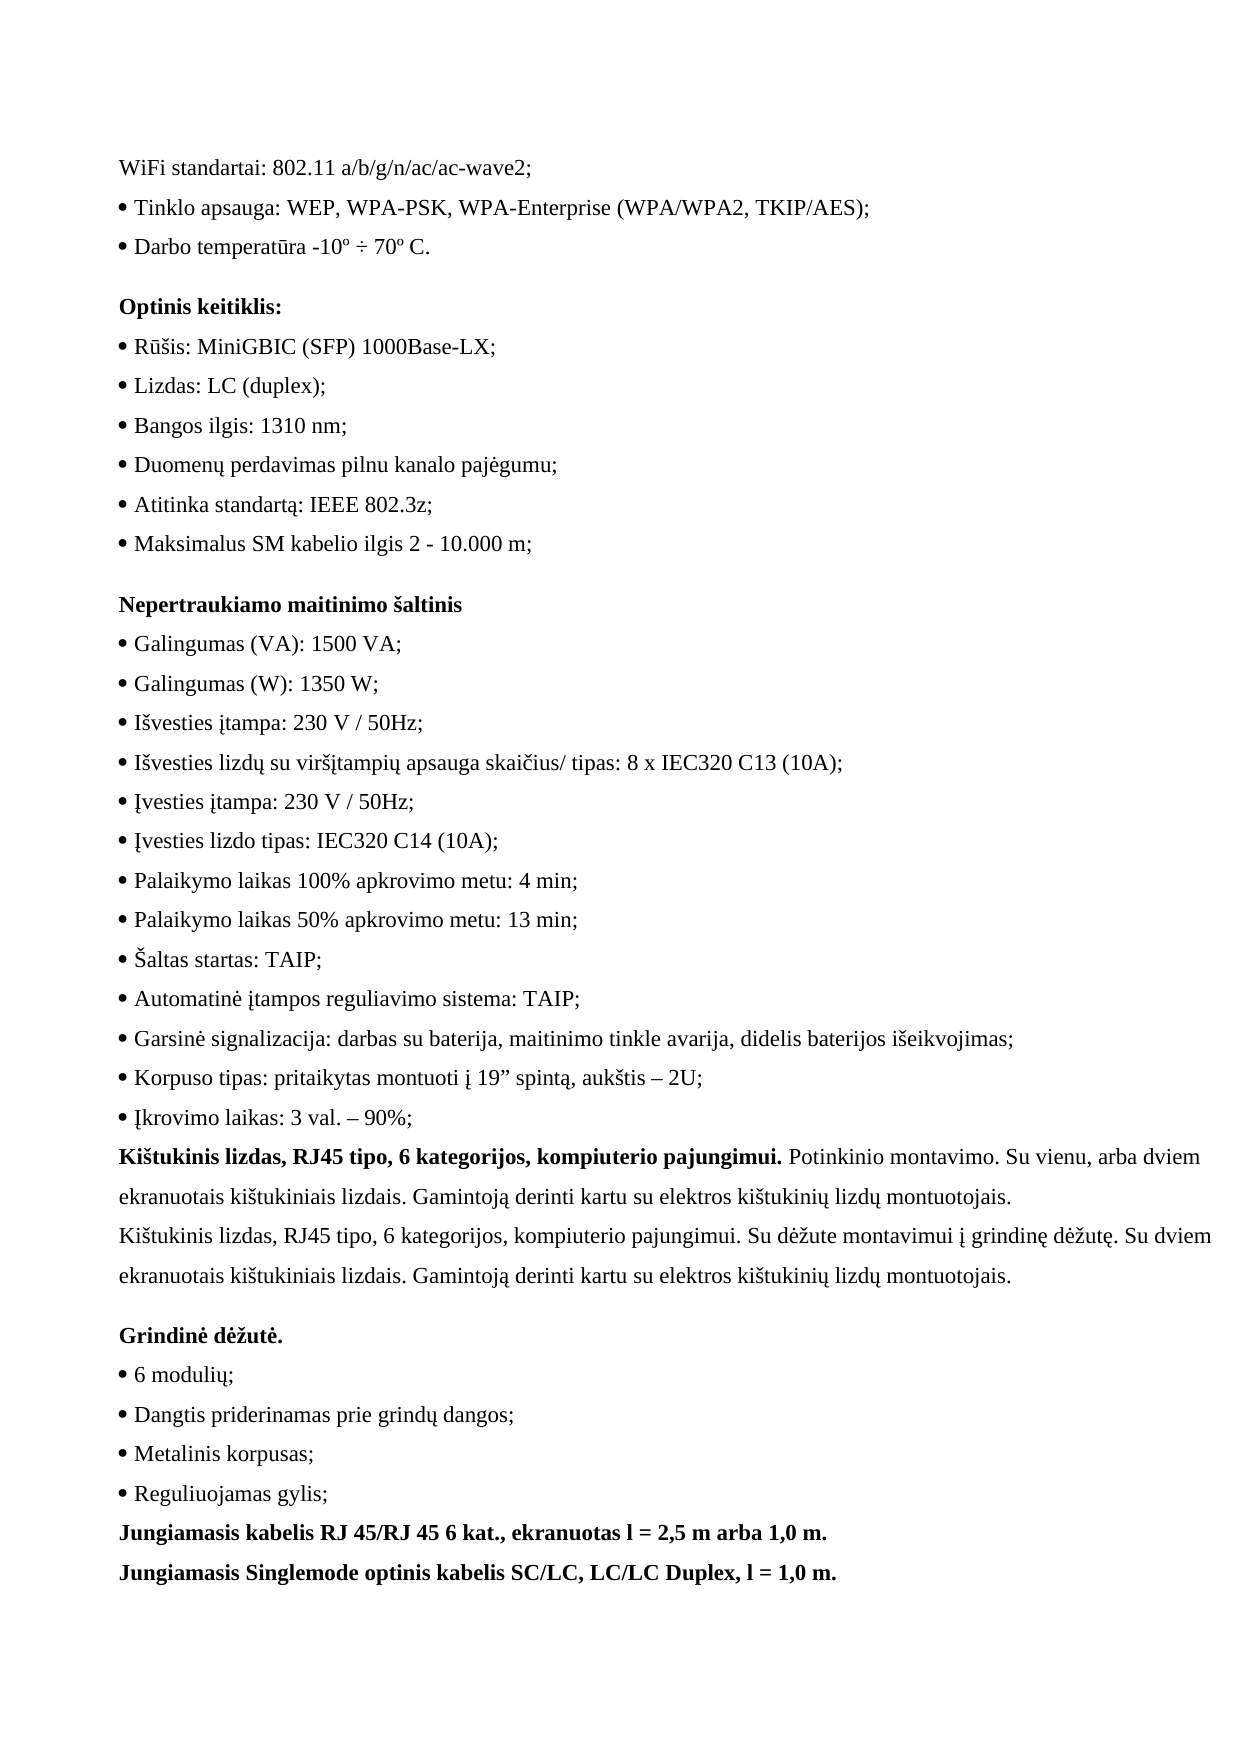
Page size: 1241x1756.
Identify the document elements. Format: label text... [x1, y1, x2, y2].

text Nepertraukiamo maitinimo šaltinis  Galingumas (VA): 1500 VA;  Galingumas (W): 1350 W;  Išvesties įtampa: 230 V / 50Hz;  Išvesties lizdų su viršįtampių apsauga skaičius/ tipas: 8 x IEC320 C13 (10A);  Įvesties įtampa: 230 V / 50Hz;  Įvesties lizdo tipas: IEC320 C14 (10A);  Palaikymo laikas 100% apkrovimo metu: 4 min;  Palaikymo laikas 50% apkrovimo metu: 13 min;  Šaltas startas: TAIP;  Automatinė įtampos reguliavimo sistema: TAIP;  Garsinė signalizacija: darbas su baterija, maitinimo tinkle avarija, didelis baterijos išeikvojimas;  Korpuso tipas: pritaikytas montuoti į 19” spintą, aukštis – 2U;  Įkrovimo laikas: 3 val. – 90%; Kištukinis lizdas, RJ45 tipo, 6 kategorijos, kompiuterio pajungimui. Potinkinio montavimo. Su vienu, arba dviem ekranuotais kištukiniais lizdais. Gamintoją derinti kartu su elektros kištukinių lizdų montuotojais. Kištukinis lizdas, RJ45 tipo, 6 kategorijos, kompiuterio pajungimui. Su dėžute montavimui į grindinę dėžutę. Su dviem ekranuotais kištukiniais lizdais. Gamintoją derinti kartu su elektros kištukinių lizdų montuotojais. [119, 591, 1216, 1288]
text WiFi standartai: 802.11 a/b/g/n/ac/ac-wave2;  Tinklo apsauga: WEP, WPA-PSK, WPA-Enterprise (WPA/WPA2, TKIP/AES);  Darbo temperatūra -10º ÷ 70º C. [119, 154, 1216, 259]
text Grindinė dėžutė.  6 modulių;  Dangtis priderinamas prie grindų dangos;  Metalinis korpusas;  Reguliuojamas gylis; Jungiamasis kabelis RJ 45/RJ 45 6 kat., ekranuotas l = 2,5 m arba 1,0 m. Jungiamasis Singlemode optinis kabelis SC/LC, LC/LC Duplex, l = 1,0 m. [119, 1322, 1216, 1585]
text Optinis keitiklis:  Rūšis: MiniGBIC (SFP) 1000Base-LX;  Lizdas: LC (duplex);  Bangos ilgis: 1310 nm;  Duomenų perdavimas pilnu kanalo pajėgumu;  Atitinka standartą: IEEE 802.3z;  Maksimalus SM kabelio ilgis 2 - 10.000 m; [119, 293, 1216, 557]
